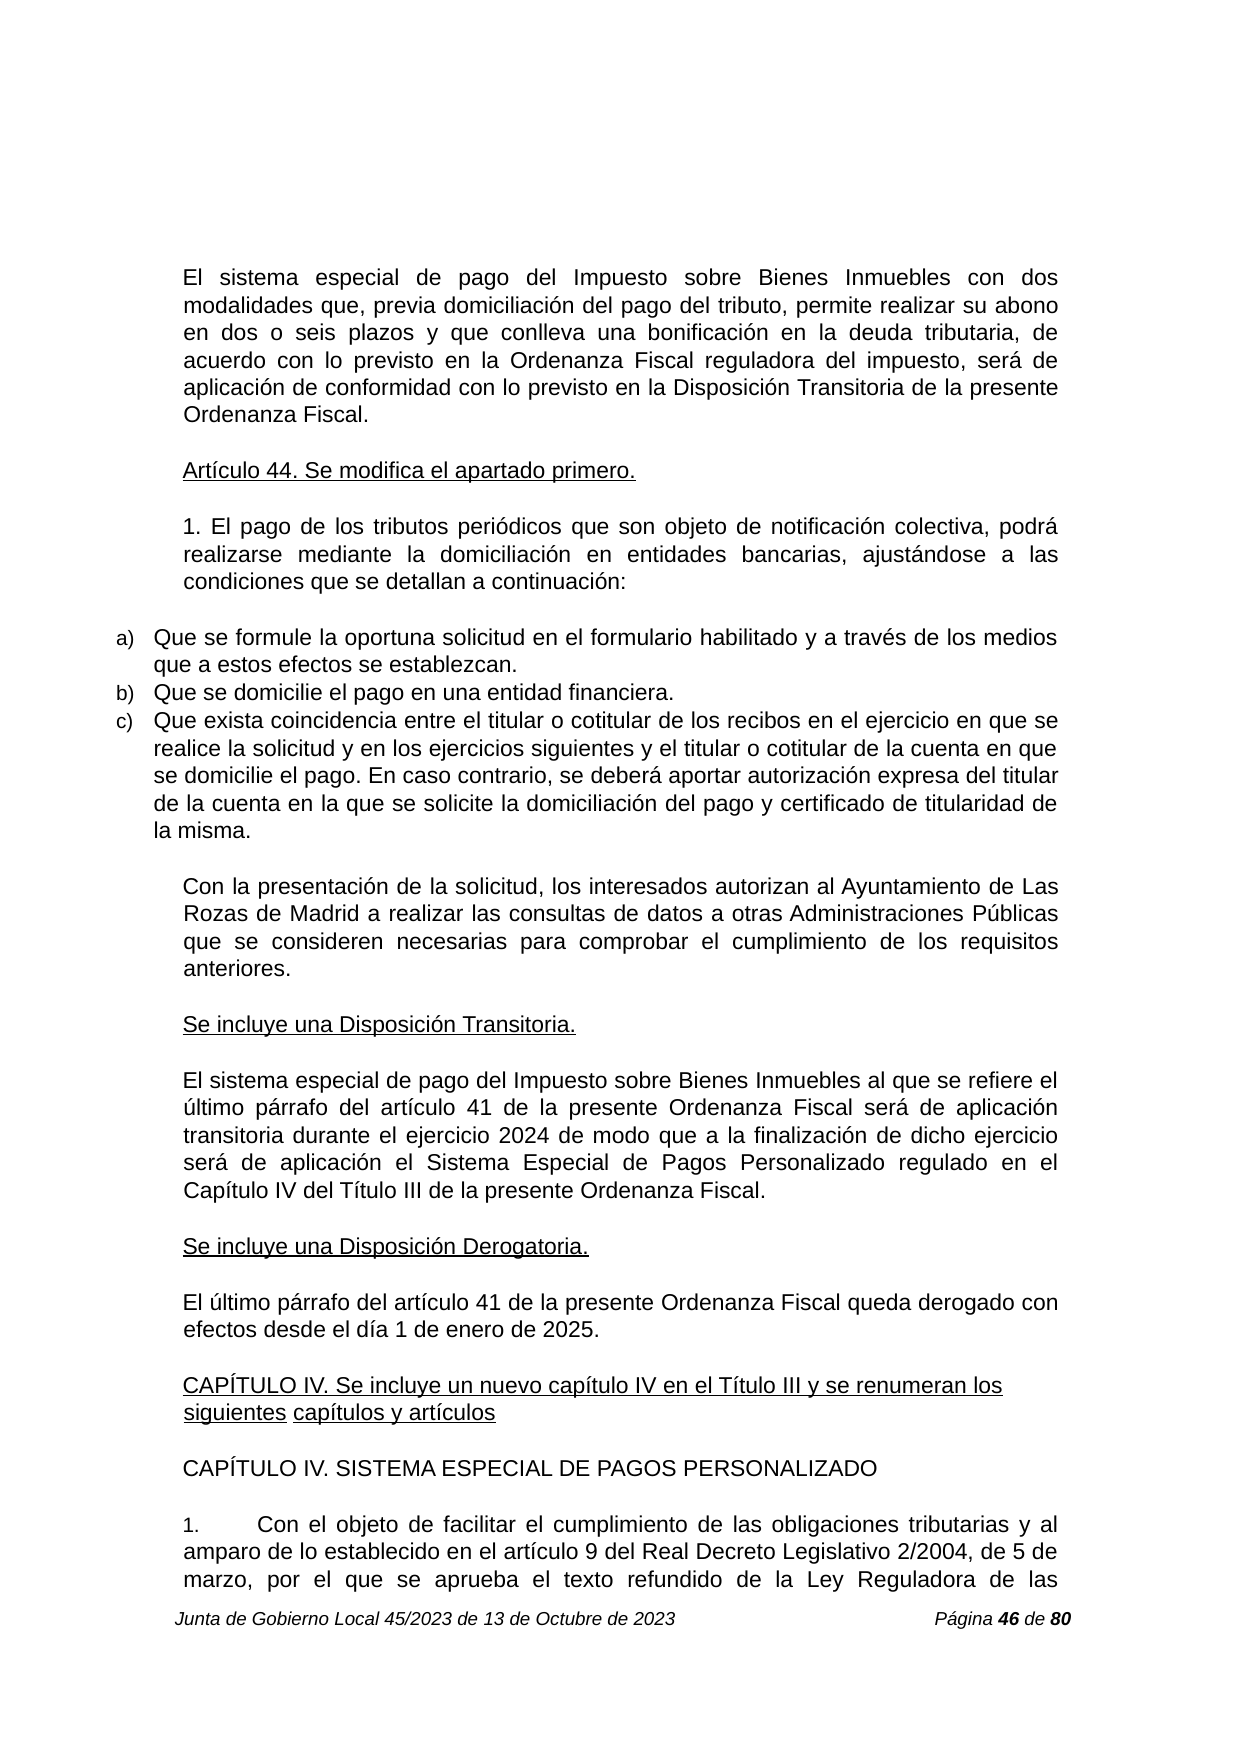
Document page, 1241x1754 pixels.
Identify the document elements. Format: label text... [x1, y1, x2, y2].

text El sistema especial de pago del Impuesto sobre Bienes Inmuebles al que se refiere el último párrafo del artículo 41 de la presente Ordenanza Fiscal será de aplicación transitoria durante el ejercicio 2024 de modo que a la finalización de dicho ejercicio será de aplicación el Sistema Especial de Pagos Personalizado regulado en el Capítulo IV del Título III de la presente Ordenanza Fiscal. [182, 1067, 1059, 1203]
list Que se domicilie el pago en una entidad financiera. [116, 679, 1059, 706]
text El sistema especial de pago del Impuesto sobre Bienes Inmuebles con dos modalidades que, previa domiciliación del pago del tributo, permite realizar su abono en dos o seis plazos y que conlleva una bonificación en la deuda tributaria, de acuerdo con lo previsto en la Ordenanza Fiscal reguladora del impuesto, será de aplicación de conformidad con lo previsto en la Disposición Transitoria de la presente Ordenanza Fiscal. [182, 264, 1059, 428]
text Se incluye una Disposición Transitoria. [182, 1011, 1076, 1038]
text CAPÍTULO IV. Se incluye un nuevo capítulo IV en el Título III y se renumeran los siguientes capítulos y artículos [182, 1372, 1076, 1425]
text Con la presentación de la solicitud, los interesados autorizan al Ayuntamiento de Las Rozas de Madrid a realizar las consultas de datos a otras Administraciones Públicas que se consideren necesarias para comprobar el cumplimiento de los requisitos anteriores. [182, 873, 1059, 982]
list Que se formule la oportuna solicitud en el formulario habilitado y a través de los medios que a estos efectos se establezcan. [116, 624, 1059, 678]
list Que exista coincidencia entre el titular o cotitular de los recibos en el ejercicio en que se realice la solicitud y en los ejercicios siguientes y el titular o cotitular de la cuenta en que se domicilie el pago. En caso contrario, se deberá aportar autorización expresa del titular de la cuenta en la que se solicite la domiciliación del pago y certificado de titularidad de la misma. [116, 707, 1059, 843]
text El último párrafo del artículo 41 de la presente Ordenanza Fiscal queda derogado con efectos desde el día 1 de enero de 2025. [182, 1288, 1059, 1342]
text Artículo 44. Se modifica el apartado primero. [182, 457, 1076, 484]
text CAPÍTULO IV. SISTEMA ESPECIAL DE PAGOS PERSONALIZADO [182, 1455, 1059, 1481]
text 1. El pago de los tributos periódicos que son objeto de notificación colectiva, podrá realizarse mediante la domiciliación en entidades bancarias, ajustándose a las condiciones que se detallan a continuación: [182, 513, 1059, 594]
list Con el objeto de facilitar el cumplimiento de las obligaciones tributarias y al amparo de lo establecido en el artículo 9 del Real Decreto Legislativo 2/2004, de 5 de marzo, por el que se aprueba el texto refundido de la Ley Reguladora de las Haciendas Locales, se establece un Sistema Especial de Pagos Personalizado (SEPP) como una modalidad de pago a través de la cual, conforme a las reglas establecidas en la presente Ordenanza Fiscal General, se podrán hacer efectivas, anticipada, fraccionadamente y mediante domiciliación bancaria, determinadas deudas de vencimiento periódico, estableciéndose para quienes se acojan al mismo una bonificación del 5 por 100 en las cuotas de cada una de las deudas incluidas en dicho sistema. [182, 1511, 1059, 1592]
text Se incluye una Disposición Derogatoria. [182, 1233, 1076, 1259]
